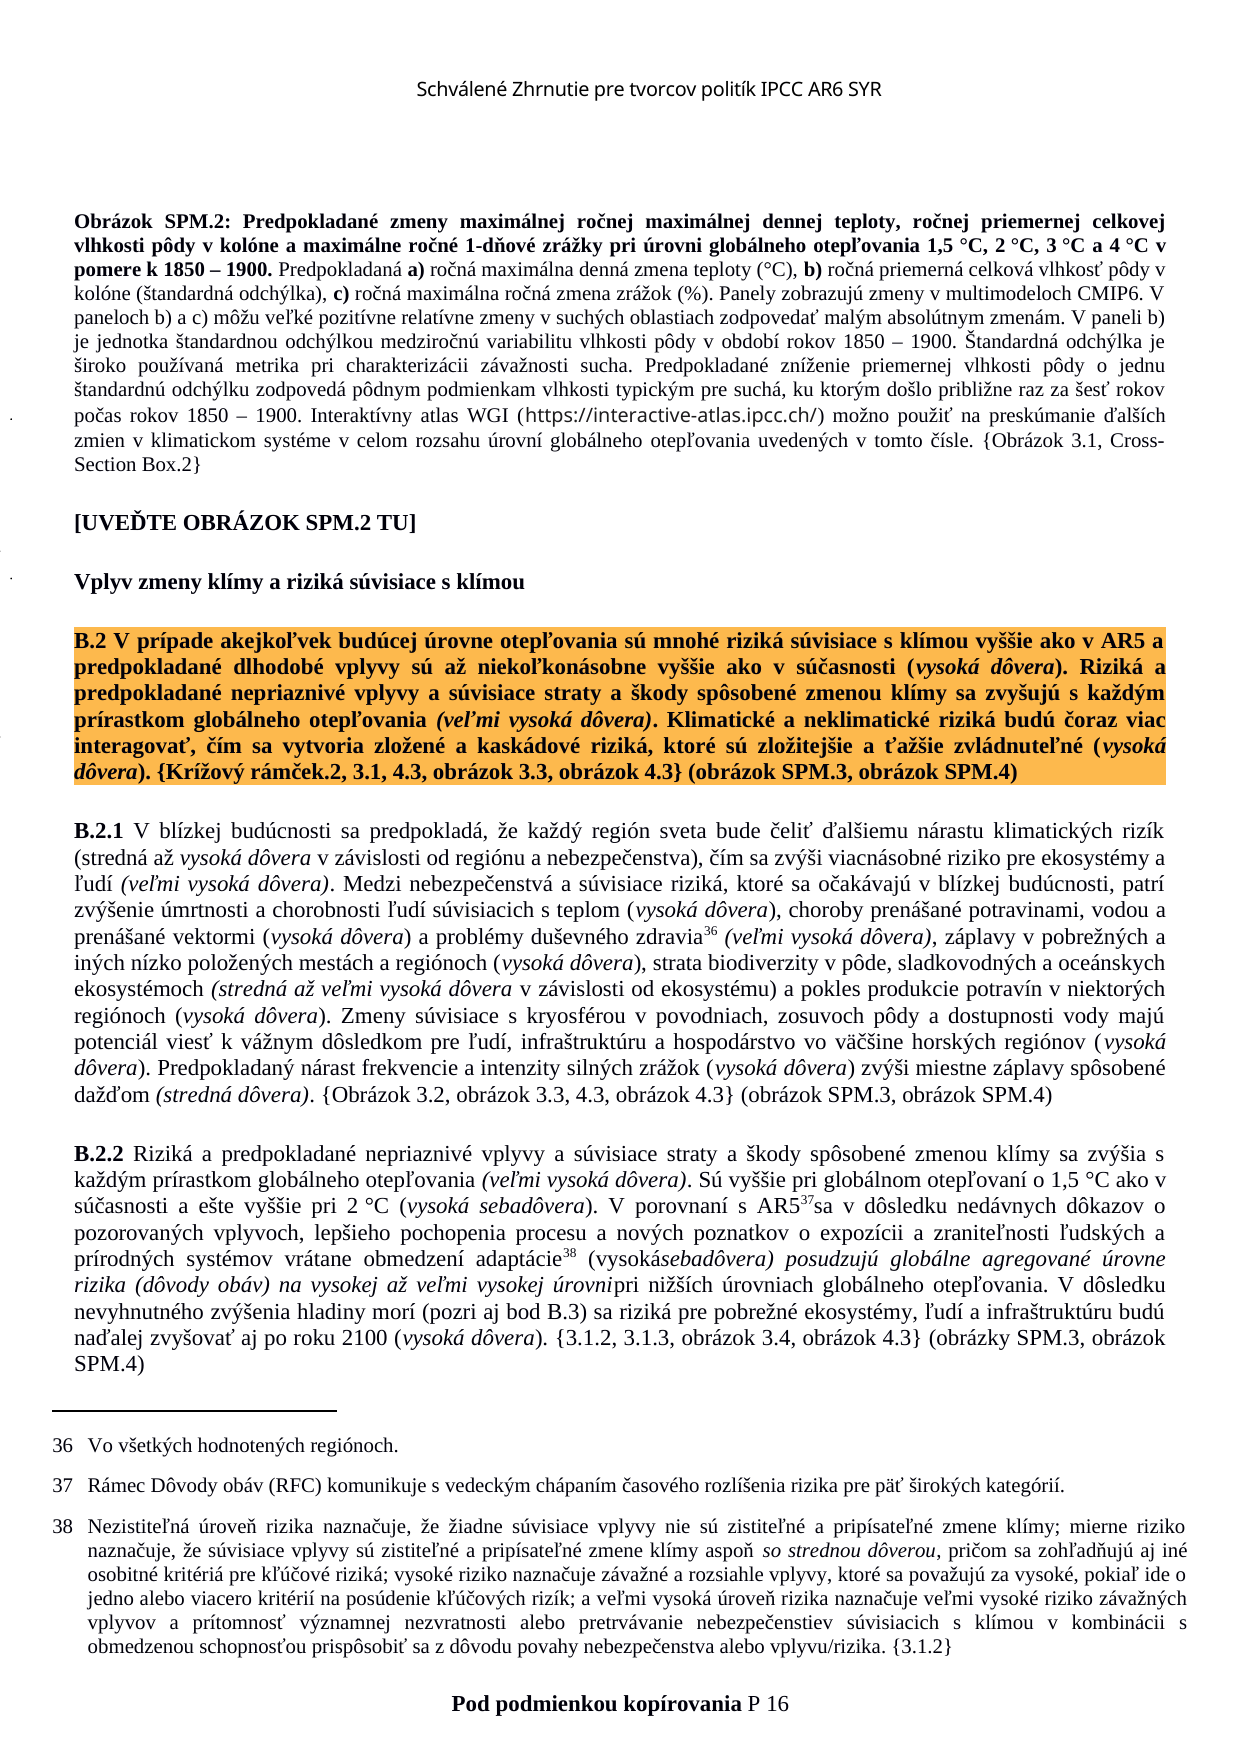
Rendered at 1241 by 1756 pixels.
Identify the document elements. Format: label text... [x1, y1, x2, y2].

text B.2.1 V blízkej budúcnosti sa predpokladá, že každý región sveta bude čeliť ďalšiemu nárastu klimatických rizík (stredná až vysoká dôvera v závislosti od regiónu a nebezpečenstva), čím sa zvýši viacnásobné riziko pre ekosystémy a ľudí (veľmi vysoká dôvera). Medzi nebezpečenstvá a súvisiace riziká, ktoré sa očakávajú v blízkej budúcnosti, patrí zvýšenie úmrtnosti a chorobnosti ľudí súvisiacich s teplom (vysoká dôvera), choroby prenášané potravinami, vodou a prenášané vektormi (vysoká dôvera) a problémy duševného zdravia (veľmi vysoká dôvera), záplavy v pobrežných a iných nízko položených mestách a regiónoch (vysoká dôvera), strata biodiverzity v pôde, sladkovodných a oceánskych ekosystémoch (stredná až veľmi vysoká dôvera v závislosti od ekosystému) a pokles produkcie potravín v niektorých regiónoch (vysoká dôvera). Zmeny súvisiace s kryosférou v povodniach, zosuvoch pôdy a dostupnosti vody majú potenciál viesť k vážnym dôsledkom pre ľudí, infraštruktúru a hospodárstvo vo väčšine horských regiónov (vysoká dôvera). Predpokladaný nárast frekvencie a intenzity silných zrážok (vysoká dôvera) zvýši miestne záplavy spôsobené dažďom (stredná dôvera). {Obrázok 3.2, obrázok 3.3, 4.3, obrázok 4.3} (obrázok SPM.3, obrázok SPM.4) [74, 817, 1166, 1107]
text [UVEĎTE OBRÁZOK SPM.2 TU] [74, 509, 1166, 535]
text Obrázok SPM.2: Predpokladané zmeny maximálnej ročnej maximálnej dennej teploty, ročnej priemernej celkovej vlhkosti pôdy v kolóne a maximálne ročné 1-dňové zrážky pri úrovni globálneho otepľovania 1,5 °C, 2 °C, 3 °C a 4 °C v pomere k 1850 – 1900. Predpokladaná a) ročná maximálna denná zmena teploty (°C), b) ročná priemerná celková vlhkosť pôdy v kolóne (štandardná odchýlka), c) ročná maximálna ročná zmena zrážok (%). Panely zobrazujú zmeny v multimodeloch CMIP6. V paneloch b) a c) môžu veľké pozitívne relatívne zmeny v suchých oblastiach zodpovedať malým absolútnym zmenám. V paneli b) je jednotka štandardnou odchýlkou medziročnú variabilitu vlhkosti pôdy v období rokov 1850 – 1900. Štandardná odchýlka je široko používaná metrika pri charakterizácii závažnosti sucha. Predpokladané zníženie priemernej vlhkosti pôdy o jednu štandardnú odchýlku zodpovedá pôdnym podmienkam vlhkosti typickým pre suchá, ku ktorým došlo približne raz za šesť rokov počas rokov 1850 – 1900. Interaktívny atlas WGI (https://interactive-atlas.ipcc.ch/) možno použiť na preskúmanie ďalších zmien v klimatickom systéme v celom rozsahu úrovní globálneho otepľovania uvedených v tomto čísle. {Obrázok 3.1, Cross-Section Box.2} [74, 209, 1166, 476]
text Vo všetkých hodnotených regiónoch. [52, 1433, 1188, 1457]
text Nezistiteľná úroveň rizika naznačuje, že žiadne súvisiace vplyvy nie sú zistiteľné a pripísateľné zmene klímy; mierne riziko naznačuje, že súvisiace vplyvy sú zistiteľné a pripísateľné zmene klímy aspoň so strednou dôverou, pričom sa zohľadňujú aj iné osobitné kritériá pre kľúčové riziká; vysoké riziko naznačuje závažné a rozsiahle vplyvy, ktoré sa považujú za vysoké, pokiaľ ide o jedno alebo viacero kritérií na posúdenie kľúčových rizík; a veľmi vysoká úroveň rizika naznačuje veľmi vysoké riziko závažných vplyvov a prítomnosť významnej nezvratnosti alebo pretrvávanie nebezpečenstiev súvisiacich s klímou v kombinácii s obmedzenou schopnosťou prispôsobiť sa z dôvodu povahy nebezpečenstva alebo vplyvu/rizika. {3.1.2} [52, 1513, 1188, 1658]
text Rámec Dôvody obáv (RFC) komunikuje s vedeckým chápaním časového rozlíšenia rizika pre päť širokých kategórií. [52, 1473, 1188, 1497]
text B.2 V prípade akejkoľvek budúcej úrovne otepľovania sú mnohé riziká súvisiace s klímou vyššie ako v AR5 a predpokladané dlhodobé vplyvy sú až niekoľkonásobne vyššie ako v súčasnosti (vysoká dôvera). Riziká a predpokladané nepriaznivé vplyvy a súvisiace straty a škody spôsobené zmenou klímy sa zvyšujú s každým prírastkom globálneho otepľovania (veľmi vysoká dôvera). Klimatické a neklimatické riziká budú čoraz viac interagovať, čím sa vytvoria zložené a kaskádové riziká, ktoré sú zložitejšie a ťažšie zvládnuteľné (vysoká dôvera). {Krížový rámček.2, 3.1, 4.3, obrázok 3.3, obrázok 4.3} (obrázok SPM.3, obrázok SPM.4) [74, 627, 1166, 785]
text Vplyv zmeny klímy a riziká súvisiace s klímou [74, 568, 1166, 594]
text B.2.2 Riziká a predpokladané nepriaznivé vplyvy a súvisiace straty a škody spôsobené zmenou klímy sa zvýšia s každým prírastkom globálneho otepľovania (veľmi vysoká dôvera). Sú vyššie pri globálnom otepľovaní o 1,5 °C ako v súčasnosti a ešte vyššie pri 2 °C (vysoká sebadôvera). V porovnaní s AR5sa v dôsledku nedávnych dôkazov o pozorovaných vplyvoch, lepšieho pochopenia procesu a nových poznatkov o expozícii a zraniteľnosti ľudských a prírodných systémov vrátane obmedzení adaptácie (vysokásebadôvera) posudzujú globálne agregované úrovne rizika (dôvody obáv) na vysokej až veľmi vysokej úrovnipri nižších úrovniach globálneho otepľovania. V dôsledku nevyhnutného zvýšenia hladiny morí (pozri aj bod B.3) sa riziká pre pobrežné ekosystémy, ľudí a infraštruktúru budú naďalej zvyšovať aj po roku 2100 (vysoká dôvera). {3.1.2, 3.1.3, obrázok 3.4, obrázok 4.3} (obrázky SPM.3, obrázok SPM.4) [74, 1140, 1166, 1377]
